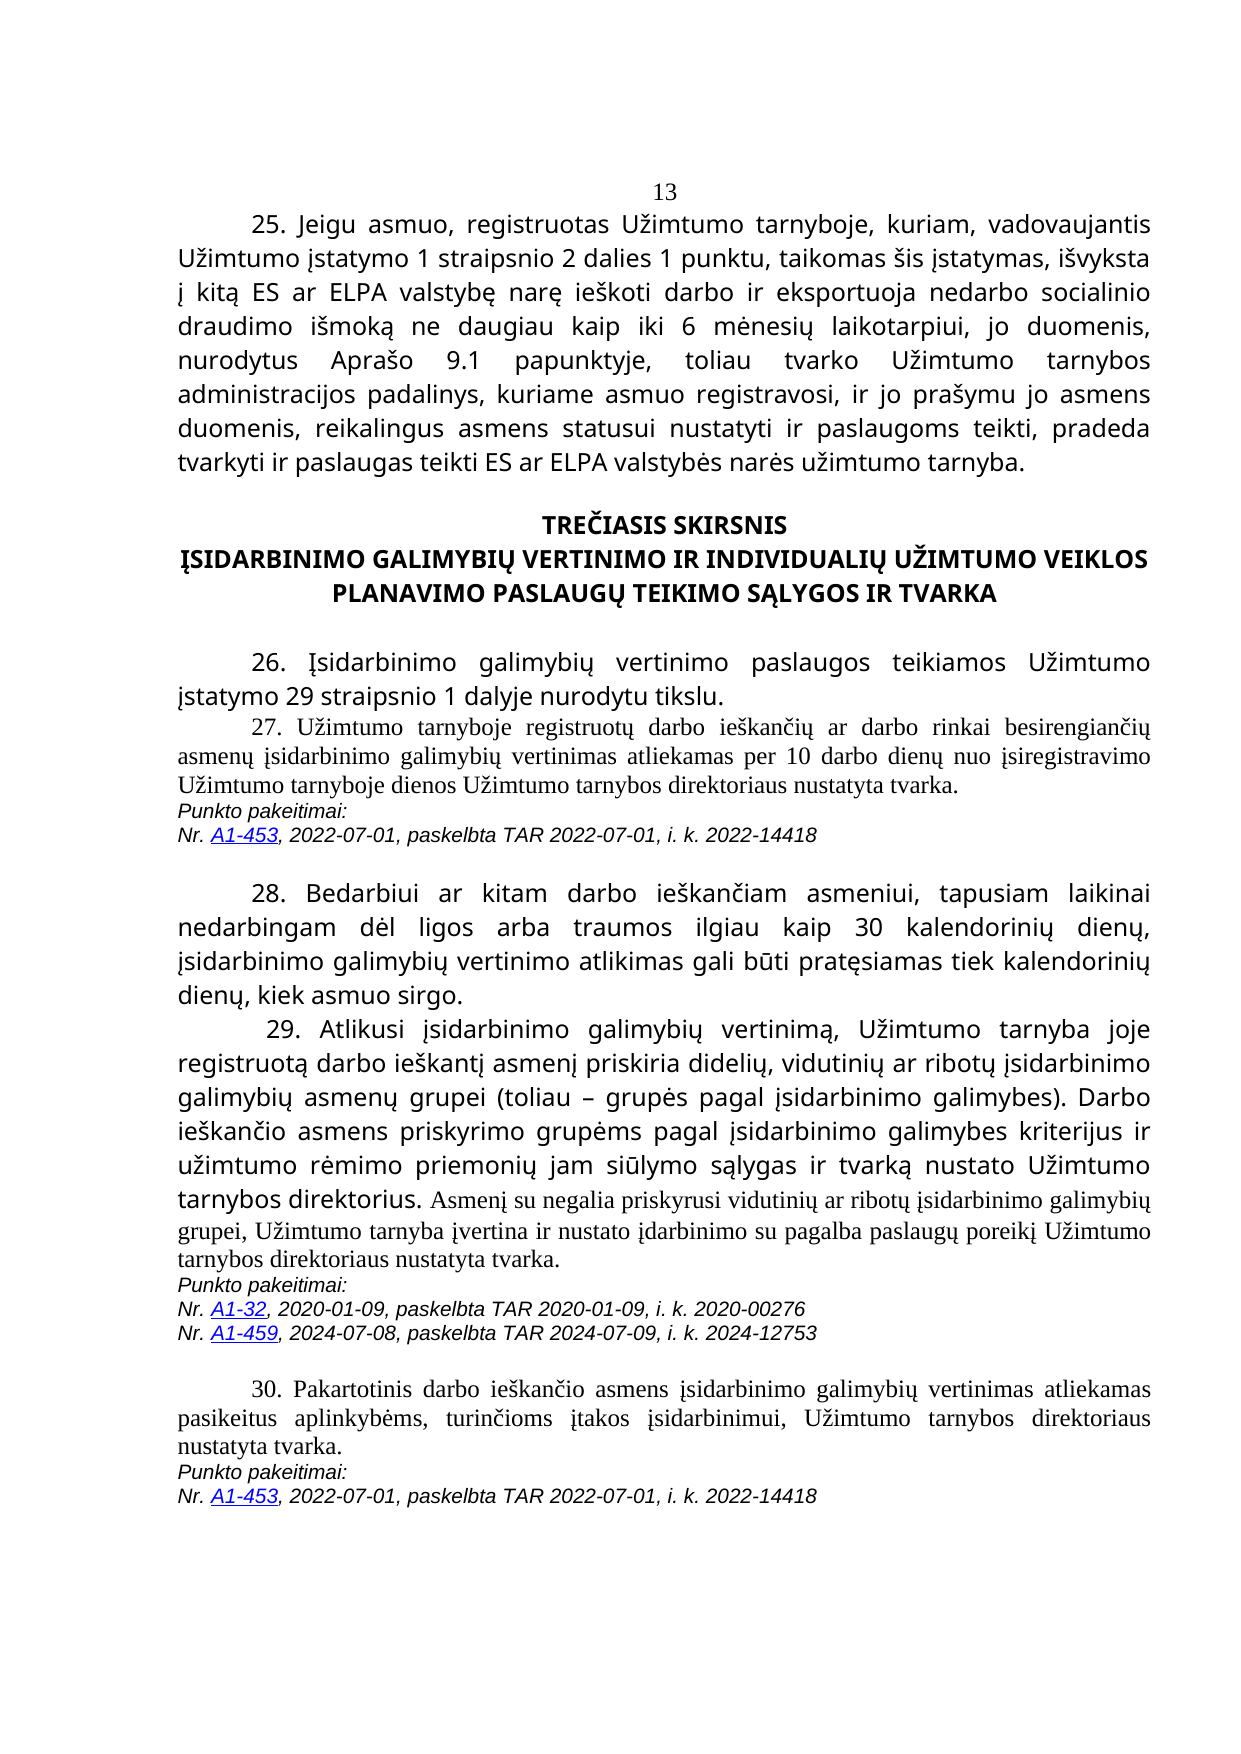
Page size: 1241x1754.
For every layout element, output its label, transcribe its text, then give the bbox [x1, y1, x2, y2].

text ĮSIDARBINIMO GALIMYBIŲ VERTINIMO IR INDIVIDUALIŲ UŽIMTUMO VEIKLOS PLANAVIMO PASLAUGŲ TEIKIMO SĄLYGOS IR TVARKA [177, 542, 1152, 610]
text TREČIASIS SKIRSNIS [177, 508, 1152, 542]
text 29. Atlikusi įsidarbinimo galimybių vertinimą, Užimtumo tarnyba joje registruotą darbo ieškantį asmenį priskiria didelių, vidutinių ar ribotų įsidarbinimo galimybių asmenų grupei (toliau – grupės pagal įsidarbinimo galimybes). Darbo ieškančio asmens priskyrimo grupėms pagal įsidarbinimo galimybes kriterijus ir užimtumo rėmimo priemonių jam siūlymo sąlygas ir tvarką nustato Užimtumo tarnybos direktorius. Asmenį su negalia priskyrusi vidutinių ar ribotų įsidarbinimo galimybių grupei, Užimtumo tarnyba įvertina ir nustato įdarbinimo su pagalba paslaugų poreikį Užimtumo tarnybos direktoriaus nustatyta tvarka. [177, 1011, 1152, 1273]
text Punkto pakeitimai: [177, 798, 1152, 822]
text 28. Bedarbiui ar kitam darbo ieškančiam asmeniui, tapusiam laikinai nedarbingam dėl ligos arba traumos ilgiau kaip 30 kalendorinių dienų, įsidarbinimo galimybių vertinimo atlikimas gali būti pratęsiamas tiek kalendorinių dienų, kiek asmuo sirgo. [177, 875, 1152, 1011]
text 27. Užimtumo tarnyboje registruotų darbo ieškančių ar darbo rinkai besirengiančių asmenų įsidarbinimo galimybių vertinimas atliekamas per 10 darbo dienų nuo įsiregistravimo Užimtumo tarnyboje dienos Užimtumo tarnybos direktoriaus nustatyta tvarka. [177, 712, 1152, 798]
text Punkto pakeitimai: [177, 1460, 1152, 1484]
text Nr. A1-32, 2020-01-09, paskelbta TAR 2020-01-09, i. k. 2020-00276 [177, 1297, 1152, 1321]
text 30. Pakartotinis darbo ieškančio asmens įsidarbinimo galimybių vertinimas atliekamas pasikeitus aplinkybėms, turinčioms įtakos įsidarbinimui, Užimtumo tarnybos direktoriaus nustatyta tvarka. [177, 1374, 1152, 1460]
text Nr. A1-453, 2022-07-01, paskelbta TAR 2022-07-01, i. k. 2022-14418 [177, 822, 1152, 846]
text Nr. A1-459, 2024-07-08, paskelbta TAR 2024-07-09, i. k. 2024-12753 [177, 1321, 1152, 1345]
text Punkto pakeitimai: [177, 1273, 1152, 1297]
text 25. Jeigu asmuo, registruotas Užimtumo tarnyboje, kuriam, vadovaujantis Užimtumo įstatymo 1 straipsnio 2 dalies 1 punktu, taikomas šis įstatymas, išvyksta į kitą ES ar ELPA valstybę narę ieškoti darbo ir eksportuoja nedarbo socialinio draudimo išmoką ne daugiau kaip iki 6 mėnesių laikotarpiui, jo duomenis, nurodytus Aprašo 9.1 papunktyje, toliau tvarko Užimtumo tarnybos administracijos padalinys, kuriame asmuo registravosi, ir jo prašymu jo asmens duomenis, reikalingus asmens statusui nustatyti ir paslaugoms teikti, pradeda tvarkyti ir paslaugas teikti ES ar ELPA valstybės narės užimtumo tarnyba. [177, 207, 1152, 479]
text Nr. A1-453, 2022-07-01, paskelbta TAR 2022-07-01, i. k. 2022-14418 [177, 1484, 1152, 1508]
text 26. Įsidarbinimo galimybių vertinimo paslaugos teikiamos Užimtumo įstatymo 29 straipsnio 1 dalyje nurodytu tikslu. [177, 644, 1152, 712]
